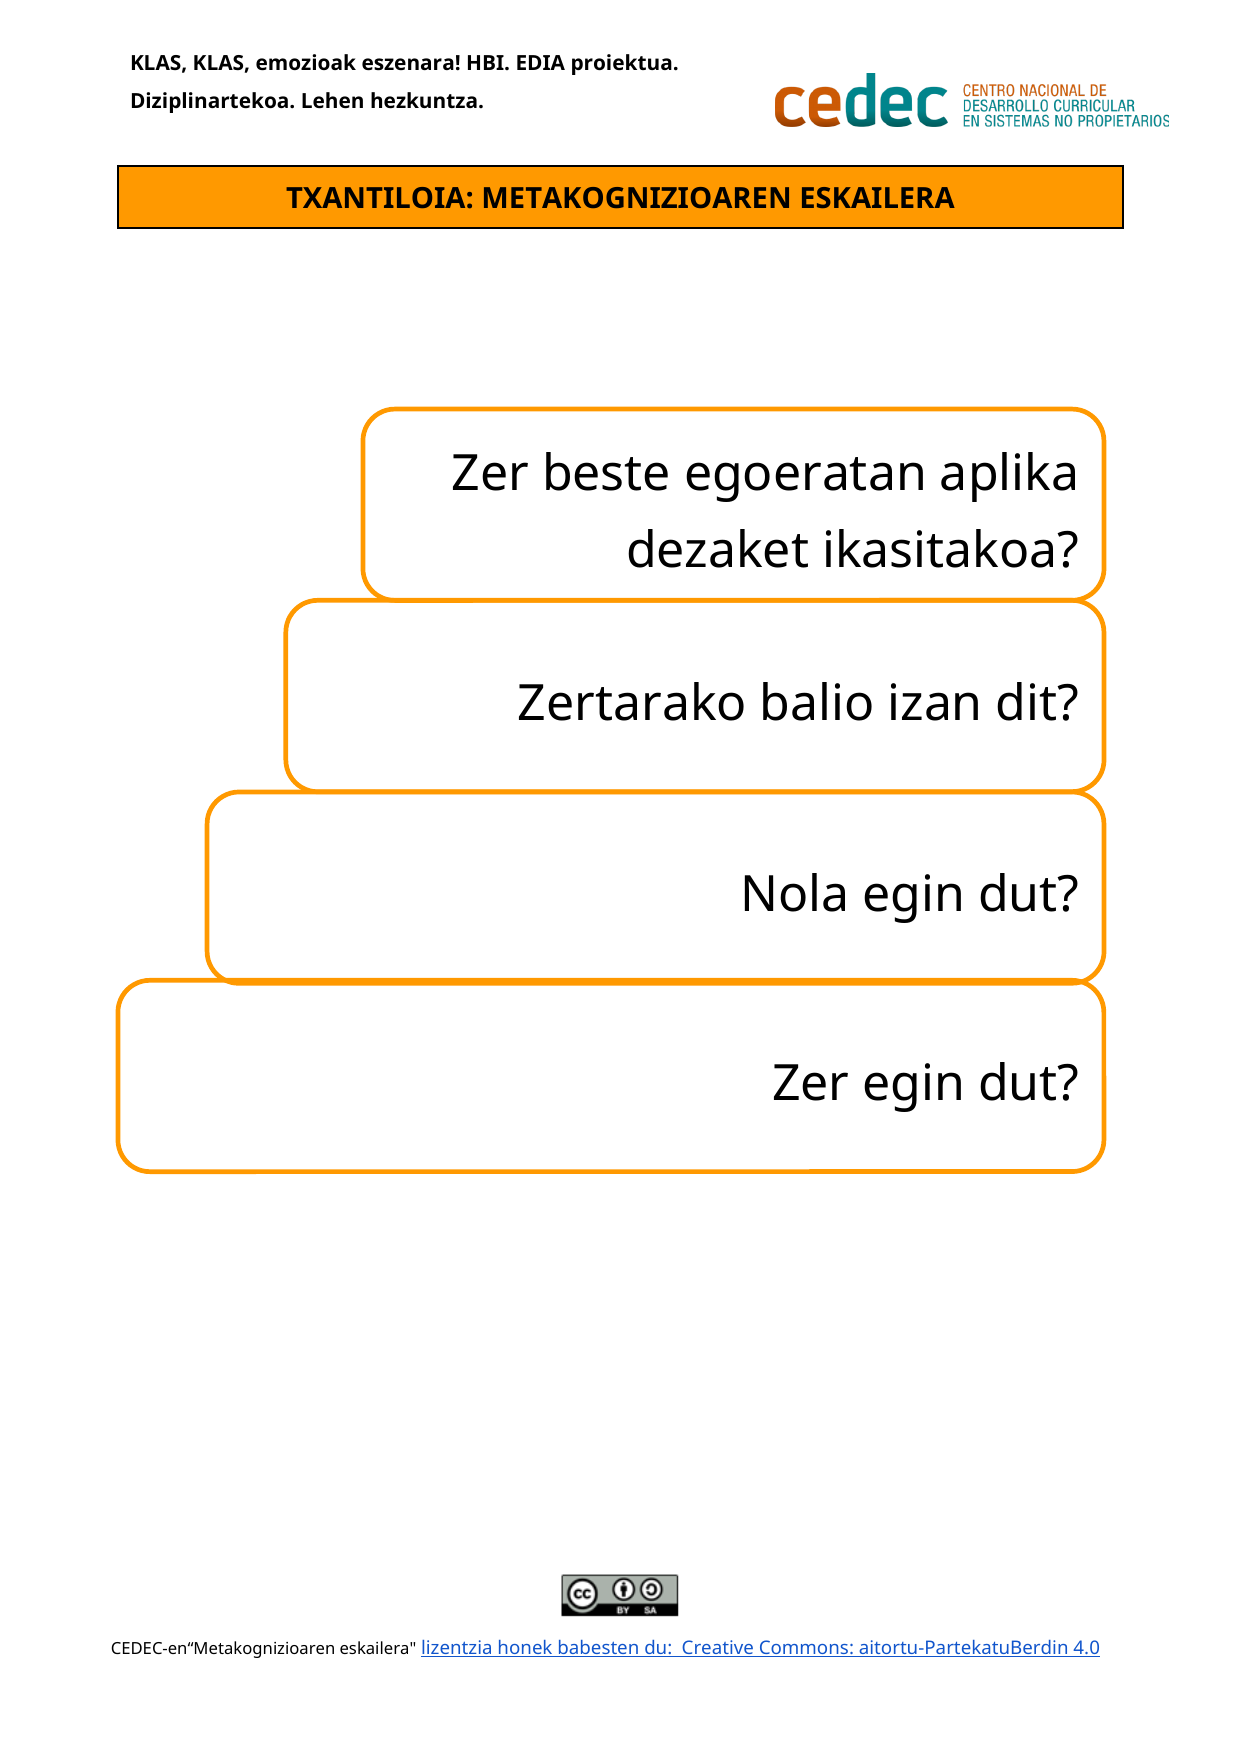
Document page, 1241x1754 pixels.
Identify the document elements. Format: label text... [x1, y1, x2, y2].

table_header TXANTILOIA: METAKOGNIZIOAREN ESKAILERA [119, 167, 1122, 227]
picture [559, 1572, 681, 1619]
picture [775, 73, 1169, 127]
